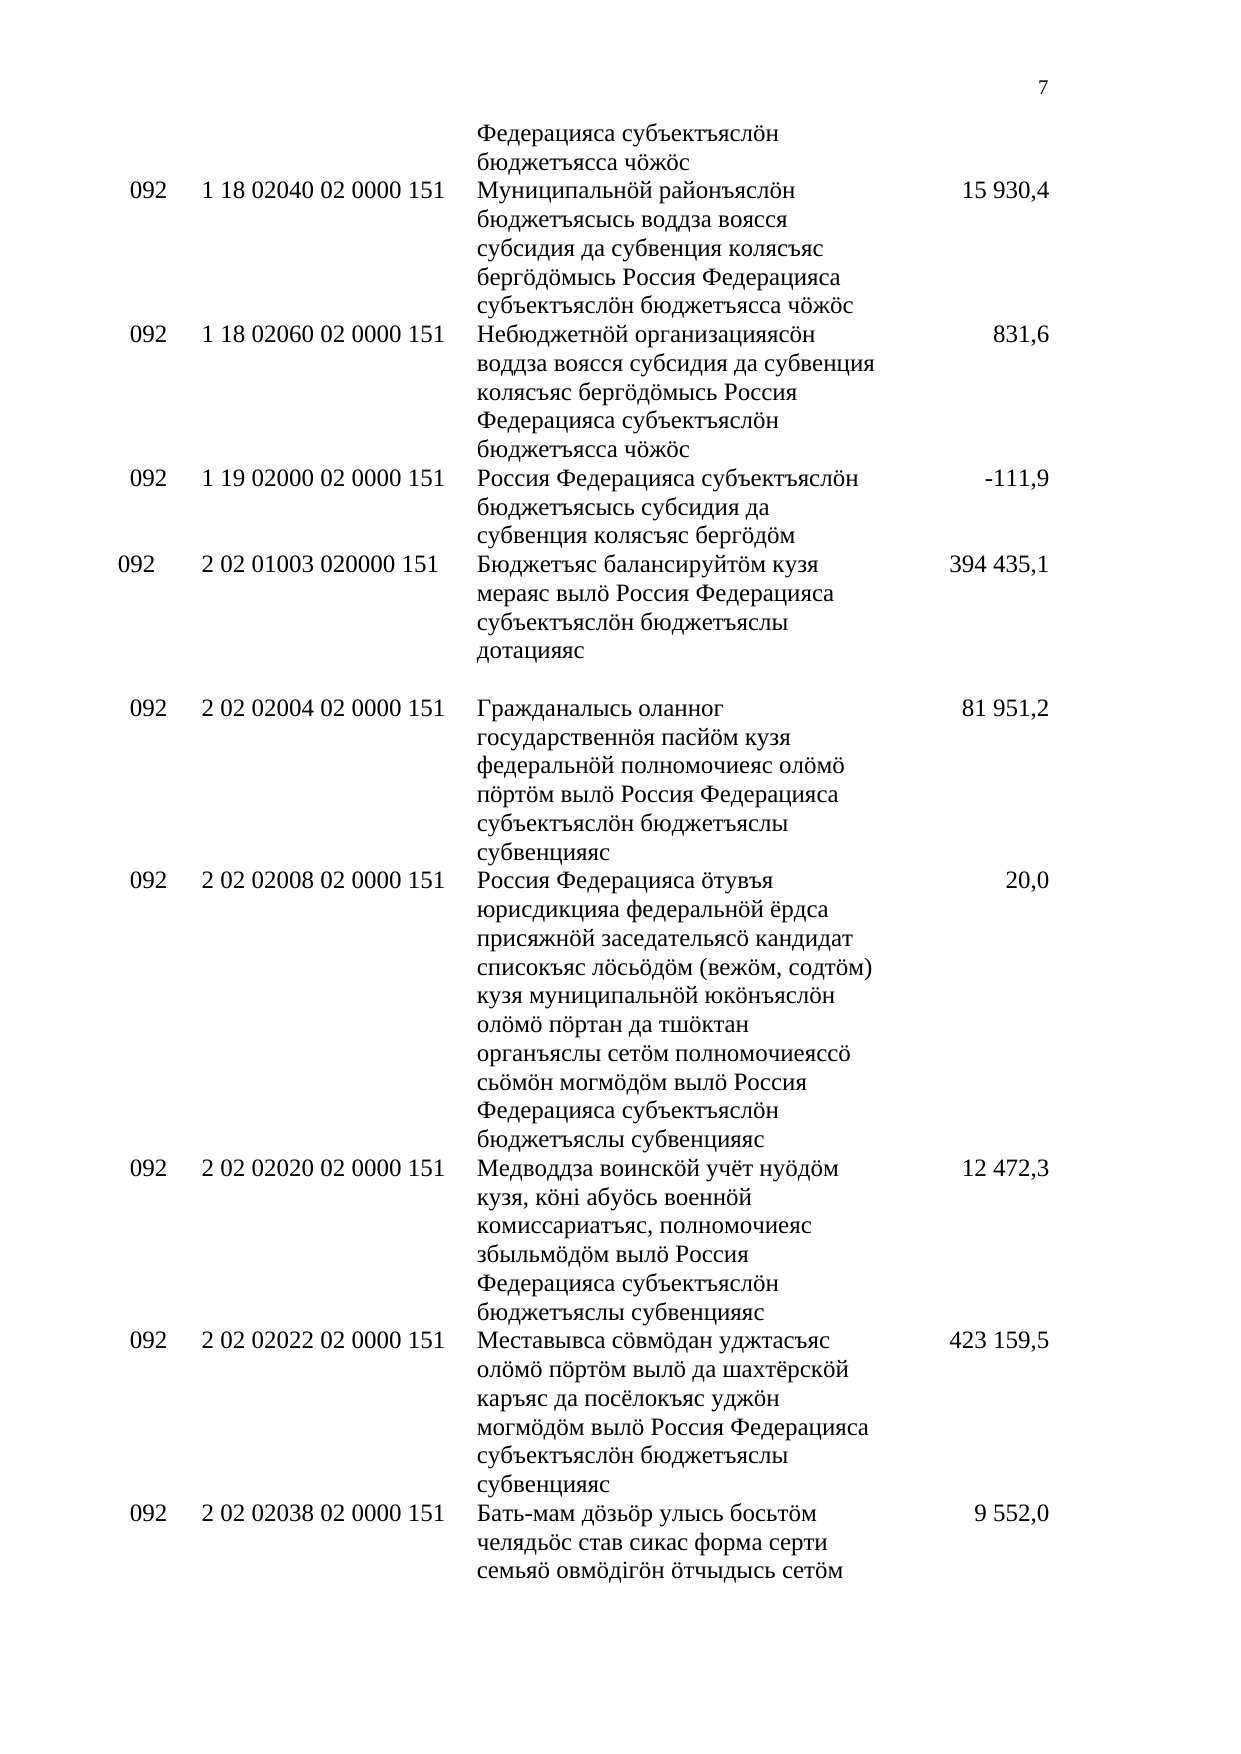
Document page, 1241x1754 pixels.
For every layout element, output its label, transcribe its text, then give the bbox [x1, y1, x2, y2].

table_cell -111,9 [886, 463, 1060, 549]
table_cell 831,6 [886, 319, 1060, 463]
table_cell Медводдза воинскöй учёт нуöдöм кузя, кöнi абуöсь военнöй комиссариатъяс, полномочиеяс збыльмöдöм вылö Россия Федерацияса субъектъяслöн бюджетъяслы субвенцияяс [465, 1153, 886, 1326]
table_cell [106, 118, 190, 176]
table_cell 092 [106, 1498, 190, 1584]
table_cell [190, 118, 465, 176]
table_cell 092 [106, 693, 190, 866]
table_cell 2 02 02020 02 0000 151 [190, 1153, 465, 1326]
table_cell Меставывса сöвмöдан уджтасъяс олöмö пöртöм вылö да шахтёрскöй каръяс да посёлокъяс уджöн могмöдöм вылö Россия Федерацияса субъектъяслöн бюджетъяслы субвенцияяс [465, 1326, 886, 1498]
table_cell 1 18 02040 02 0000 151 [190, 176, 465, 319]
table_cell 15 930,4 [886, 176, 1060, 319]
table_cell 394 435,1 [886, 549, 1060, 693]
table_cell 092 [106, 463, 190, 549]
table_cell 12 472,3 [886, 1153, 1060, 1326]
table_cell 2 02 02008 02 0000 151 [190, 866, 465, 1153]
table_cell 9 552,0 [886, 1498, 1060, 1584]
table_cell Россия Федерацияса öтувъя юрисдикцияа федеральнöй ёрдса присяжнöй заседательясö кандидат списокъяс лöсьöдöм (вежöм, содтöм) кузя муниципальнöй юкöнъяслöн олöмö пöртан да тшöктан органъяслы сетöм полномочиеяссö сьöмöн могмöдöм вылö Россия Федерацияса субъектъяслöн бюджетъяслы субвенцияяс [465, 866, 886, 1153]
table_cell 423 159,5 [886, 1326, 1060, 1498]
table_cell 2 02 02022 02 0000 151 [190, 1326, 465, 1498]
table_cell 2 02 02038 02 0000 151 [190, 1498, 465, 1584]
table_cell 092 [106, 1326, 190, 1498]
table_cell Небюджетнöй организацияясöн воддза воясся субсидия да субвенция колясъяс бергöдöмысь Россия Федерацияса субъектъяслöн бюджетъясса чöжöс [465, 319, 886, 463]
table_cell Гражданалысь оланног государственнöя пасйöм кузя федеральнöй полномочиеяс олöмö пöртöм вылö Россия Федерацияса субъектъяслöн бюджетъяслы субвенцияяс [465, 693, 886, 866]
table_cell Федерацияса субъектъяслöн бюджетъясса чöжöс [465, 118, 886, 176]
table_cell Бать-мам дöзьöр улысь босьтöм челядьöс став сикас форма серти семьяö овмöдігöн öтчыдысь сетöм [465, 1498, 886, 1584]
table_cell 092 [106, 1153, 190, 1326]
table_cell 092 [106, 319, 190, 463]
table_cell 2 02 02004 02 0000 151 [190, 693, 465, 866]
table_cell Россия Федерацияса субъектъяслöн бюджетъясысь субсидия да субвенция колясъяс бергöдöм [465, 463, 886, 549]
table_cell 20,0 [886, 866, 1060, 1153]
table_cell 81 951,2 [886, 693, 1060, 866]
table_cell Муниципальнöй районъяслöн бюджетъясысь воддза воясся субсидия да субвенция колясъяс бергöдöмысь Россия Федерацияса субъектъяслöн бюджетъясса чöжöс [465, 176, 886, 319]
table_cell 1 18 02060 02 0000 151 [190, 319, 465, 463]
table_cell 092 [106, 176, 190, 319]
table_cell 1 19 02000 02 0000 151 [190, 463, 465, 549]
table_cell 2 02 01003 020000 151 [190, 549, 465, 693]
table_cell 092 [106, 866, 190, 1153]
table_cell [886, 118, 1060, 176]
table_cell Бюджетъяс балансируйтöм кузя мераяс вылö Россия Федерацияса субъектъяслöн бюджетъяслы дотацияяс [465, 549, 886, 693]
table_cell 092 [106, 549, 190, 693]
